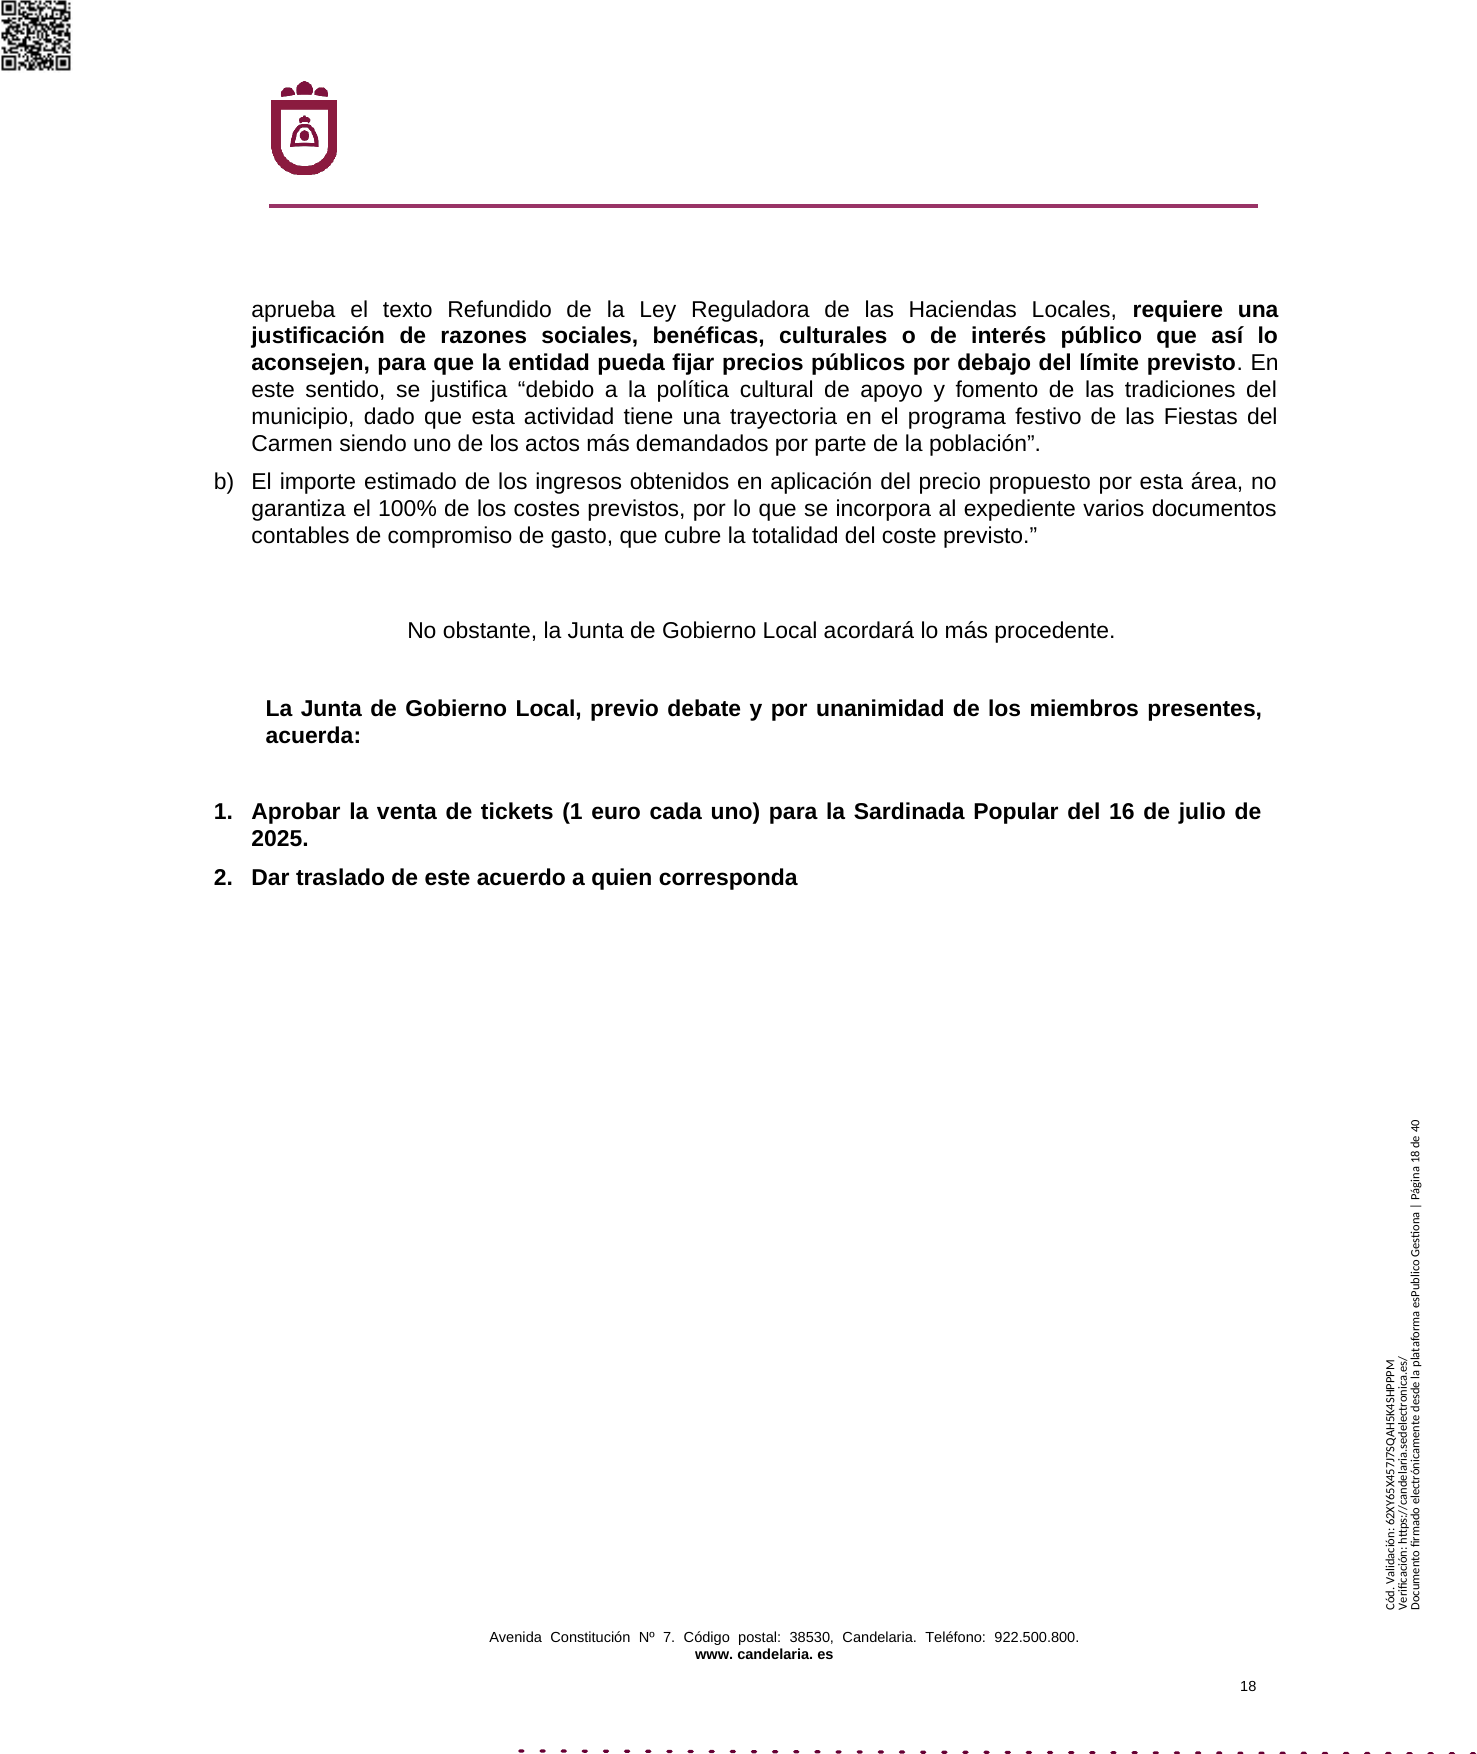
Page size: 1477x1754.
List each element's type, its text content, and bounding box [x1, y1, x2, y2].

list Aprobar la venta de tickets (1 euro cada uno) para la Sardinada Popular del 16 de julio de 2025. [214, 798, 1263, 852]
text No obstante, la Junta de Gobierno Local acordará lo más procedente. [260, 617, 1269, 643]
list aprueba el texto Refundido de la Ley Reguladora de las Haciendas Locales, requiere una justificación de razones sociales, benéficas, culturales o de interés público que así lo aconsejen, para que la entidad pueda fijar precios públicos por debajo del límite previsto. En este sentido, se justifica “debido a la política cultural de apoyo y fomento de las tradiciones del municipio, dado que esta actividad tiene una trayectoria en el programa festivo de las Fiestas del Carmen siendo uno de los actos más demandados por parte de la población”. [214, 296, 1278, 456]
list Dar traslado de este acuerdo a quien corresponda [214, 864, 1263, 891]
list El importe estimado de los ingresos obtenidos en aplicación del precio propuesto por esta área, no garantiza el 100% de los costes previstos, por lo que se incorpora al expediente varios documentos contables de compromiso de gasto, que cubre la totalidad del coste previsto.” [214, 468, 1278, 548]
text La Junta de Gobierno Local, previo debate y por unanimidad de los miembros presentes, acuerda: [265, 695, 1263, 748]
